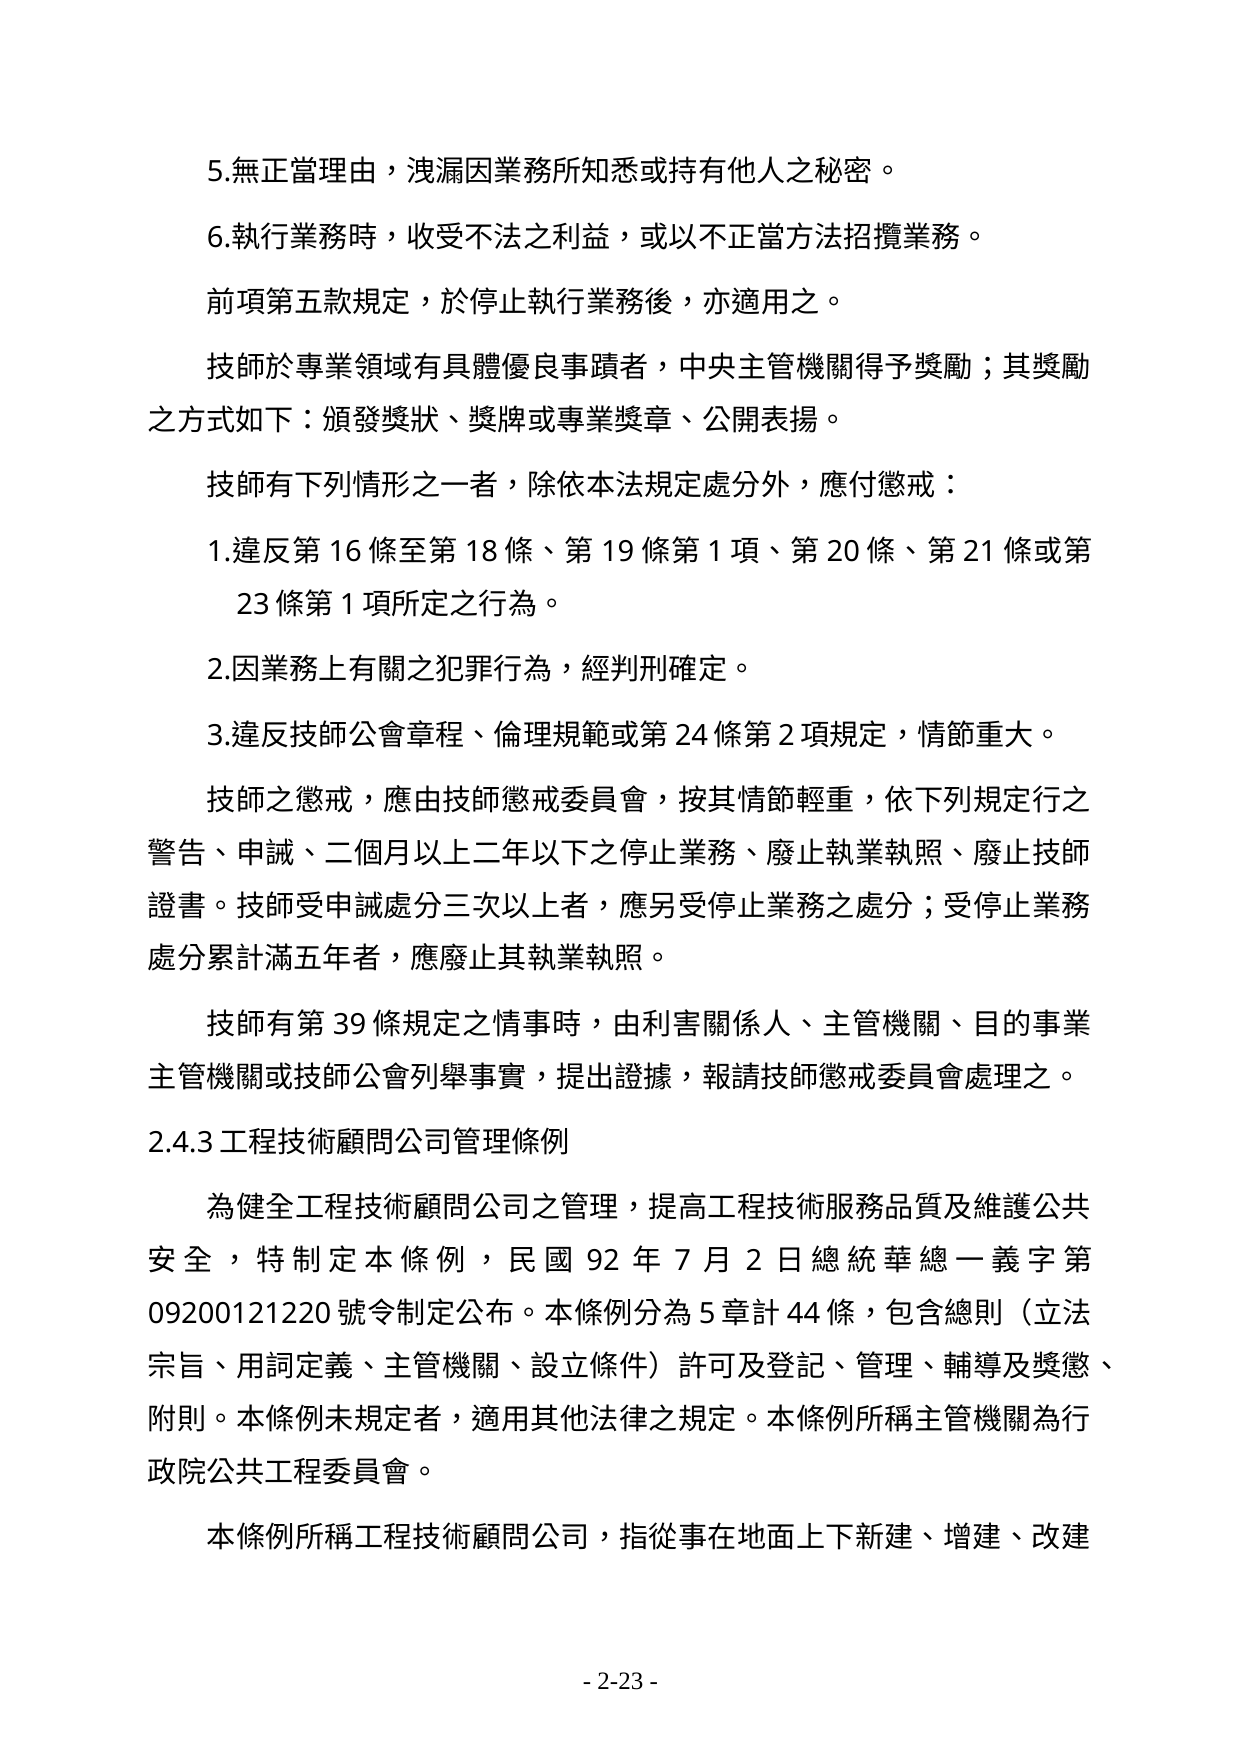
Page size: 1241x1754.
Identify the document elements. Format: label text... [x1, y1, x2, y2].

text 技師之懲戒，應由技師懲戒委員會，按其情節輕重，依下列規定行之：警告、申誡、二個月以上二年以下之停止業務、廢止執業執照、廢止技師證書。技師受申誡處分三次以上者，應另受停止業務之處分；受停止業務處分累計滿五年者，應廢止其執業執照。 [148, 776, 1092, 977]
text 前項第五款規定，於停止執行業務後，亦適用之。 [148, 278, 1092, 321]
text 為健全工程技術顧問公司之管理，提高工程技術服務品質及維護公共安全，特制定本條例，民國92年7月2日總統華總一義字第09200121220號令制定公布。本條例分為5章計44條，包含總則（立法宗旨、用詞定義、主管機關、設立條件）許可及登記、管理、輔導及獎懲、附則。本條例未規定者，適用其他法律之規定。本條例所稱主管機關為行政院公共工程委員會。 [148, 1184, 1092, 1490]
text 5.無正當理由，洩漏因業務所知悉或持有他人之秘密。 [148, 148, 1092, 190]
text 技師於專業領域有具體優良事蹟者，中央主管機關得予獎勵；其獎勵之方式如下：頒發獎狀、獎牌或專業獎章、公開表揚。 [148, 344, 1092, 439]
text 1.違反第16條至第18條、第19條第1項、第20條、第21條或第23條第1項所定之行為。 [207, 527, 1092, 623]
text 技師有第39條規定之情事時，由利害關係人、主管機關、目的事業主管機關或技師公會列舉事實，提出證據，報請技師懲戒委員會處理之。 [148, 1000, 1092, 1095]
text 2.4.3工程技術顧問公司管理條例 [148, 1118, 1092, 1161]
text 本條例所稱工程技術顧問公司，指從事在地面上下新建、增建、改建、修建、拆除構造物與其所屬設備、改變自然環境之行為及其他經主管機關認定工程之技術服務事項，包括規劃與可行性研究、基本設計、細部設計、協辦招標與決標、施工監造、專案管理及其相關技術性服務之公司；營業範圍得包括土木工程、水利工程、結構工程、大地工程、測量、環境工程、都市計畫、機械工程、冷凍空調工程、電機工程、電子工程、化學工程、工業工程、工業安全、水土保持、應用地質、交通工程及其他經主管機關認定科別之工程技術事項。 [148, 1513, 1092, 1556]
text 2.因業務上有關之犯罪行為，經判刑確定。 [148, 646, 1092, 688]
text 6.執行業務時，收受不法之利益，或以不正當方法招攬業務。 [148, 213, 1092, 256]
text 技師有下列情形之一者，除依本法規定處分外，應付懲戒： [148, 462, 1092, 504]
text 3.違反技師公會章程、倫理規範或第24條第2項規定，情節重大。 [148, 711, 1092, 753]
